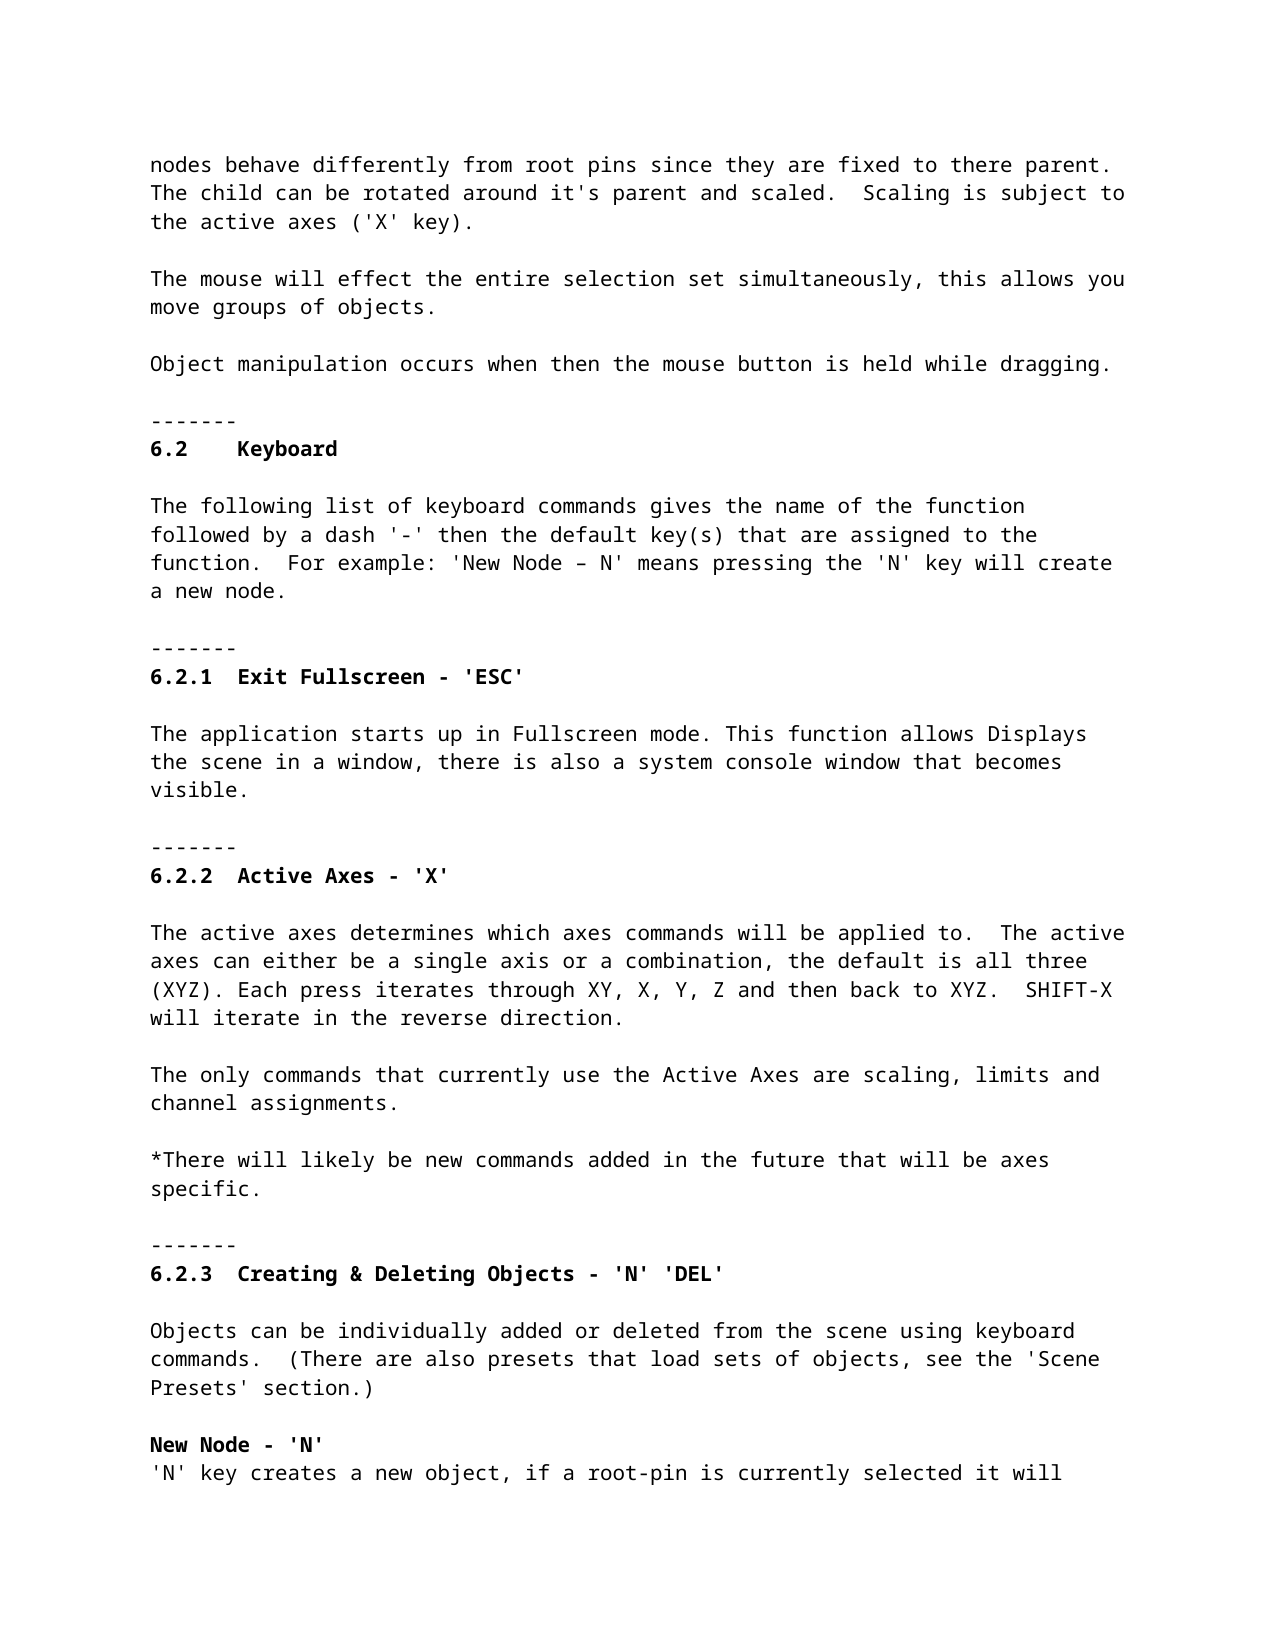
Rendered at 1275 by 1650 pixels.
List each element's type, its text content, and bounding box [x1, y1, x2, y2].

text The only commands that currently use the Active Axes are scaling, limits and channel assignments. [150, 1060, 1125, 1117]
text The following list of keyboard commands gives the name of the function followed by a dash '-' then the default key(s) that are assigned to the function. For example: 'New Node – N' means pressing the 'N' key will create a new node. [150, 491, 1125, 605]
text Object manipulation occurs when then the mouse button is held while dragging. [150, 349, 1125, 377]
text The application starts up in Fullscreen mode. This function allows Displays the scene in a window, there is also a system console window that becomes visible. [150, 719, 1125, 804]
text nodes behave differently from root pins since they are fixed to there parent. The child can be rotated around it's parent and scaled. Scaling is subject to the active axes ('X' key). [150, 150, 1125, 235]
text ------- [150, 832, 1125, 861]
text 'N' key creates a new object, if a root-pin is currently selected it will [150, 1458, 1125, 1487]
text The active axes determines which axes commands will be applied to. The active axes can either be a single axis or a combination, the default is all three (XYZ). Each press iterates through XY, X, Y, Z and then back to XYZ. SHIFT-X will iterate in the reverse direction. [150, 918, 1125, 1032]
text ------- [150, 633, 1125, 662]
text Objects can be individually added or deleted from the scene using keyboard commands. (There are also presets that load sets of objects, see the 'Scene Presets' section.) [150, 1316, 1125, 1401]
text 6.2 Keyboard [150, 434, 1125, 463]
text ------- [150, 406, 1125, 434]
text 6.2.2 Active Axes - 'X' [150, 861, 1125, 889]
text 6.2.3 Creating & Deleting Objects - 'N' 'DEL' [150, 1259, 1125, 1287]
text New Node - 'N' [150, 1430, 1125, 1458]
text The mouse will effect the entire selection set simultaneously, this allows you move groups of objects. [150, 264, 1125, 321]
text *There will likely be new commands added in the future that will be axes specific. [150, 1145, 1125, 1202]
text 6.2.1 Exit Fullscreen - 'ESC' [150, 662, 1125, 690]
text ------- [150, 1231, 1125, 1259]
